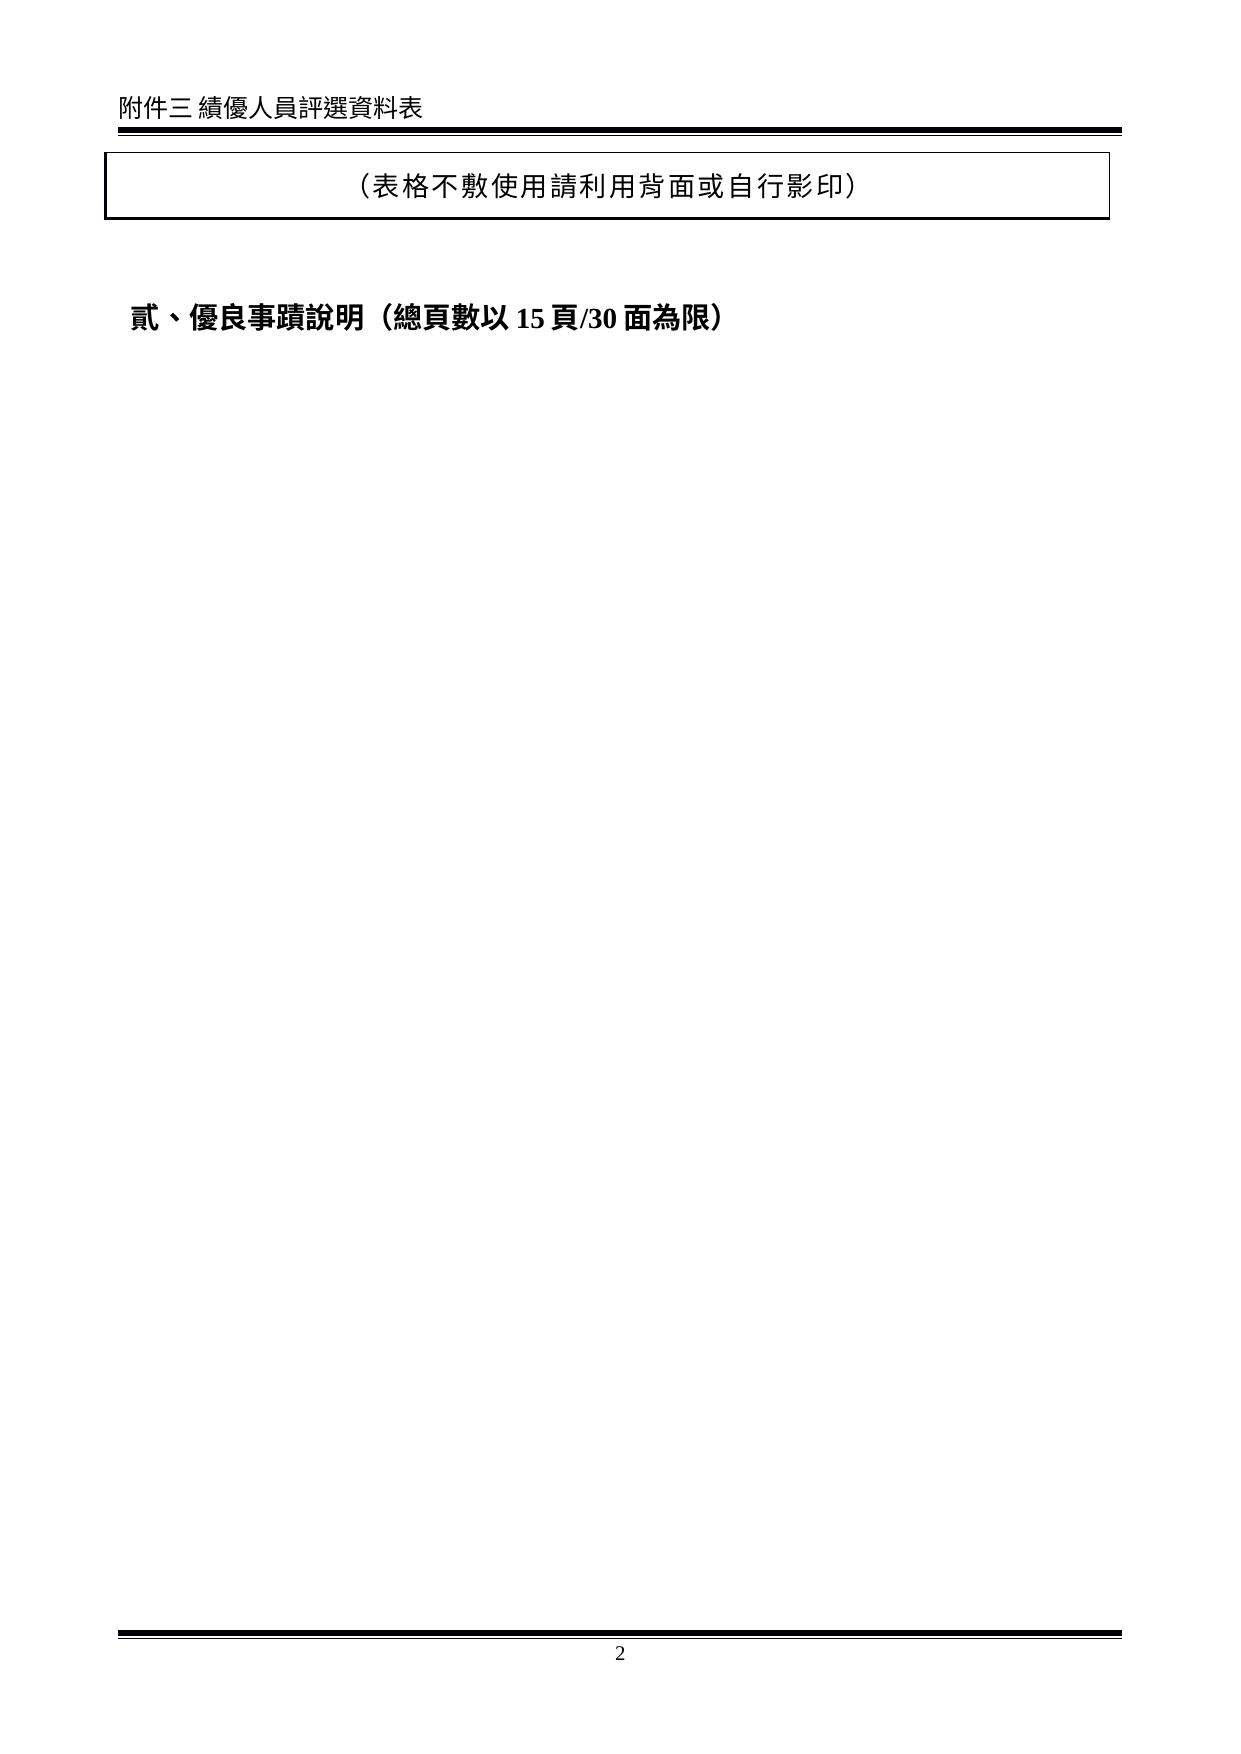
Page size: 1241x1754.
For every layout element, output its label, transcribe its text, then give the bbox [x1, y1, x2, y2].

subtitle 貳、優良事蹟說明（總頁數以15頁/30面為限） [131, 272, 1122, 347]
table_cell （表格不敷使用請利用背面或自行影印） [107, 153, 1109, 217]
